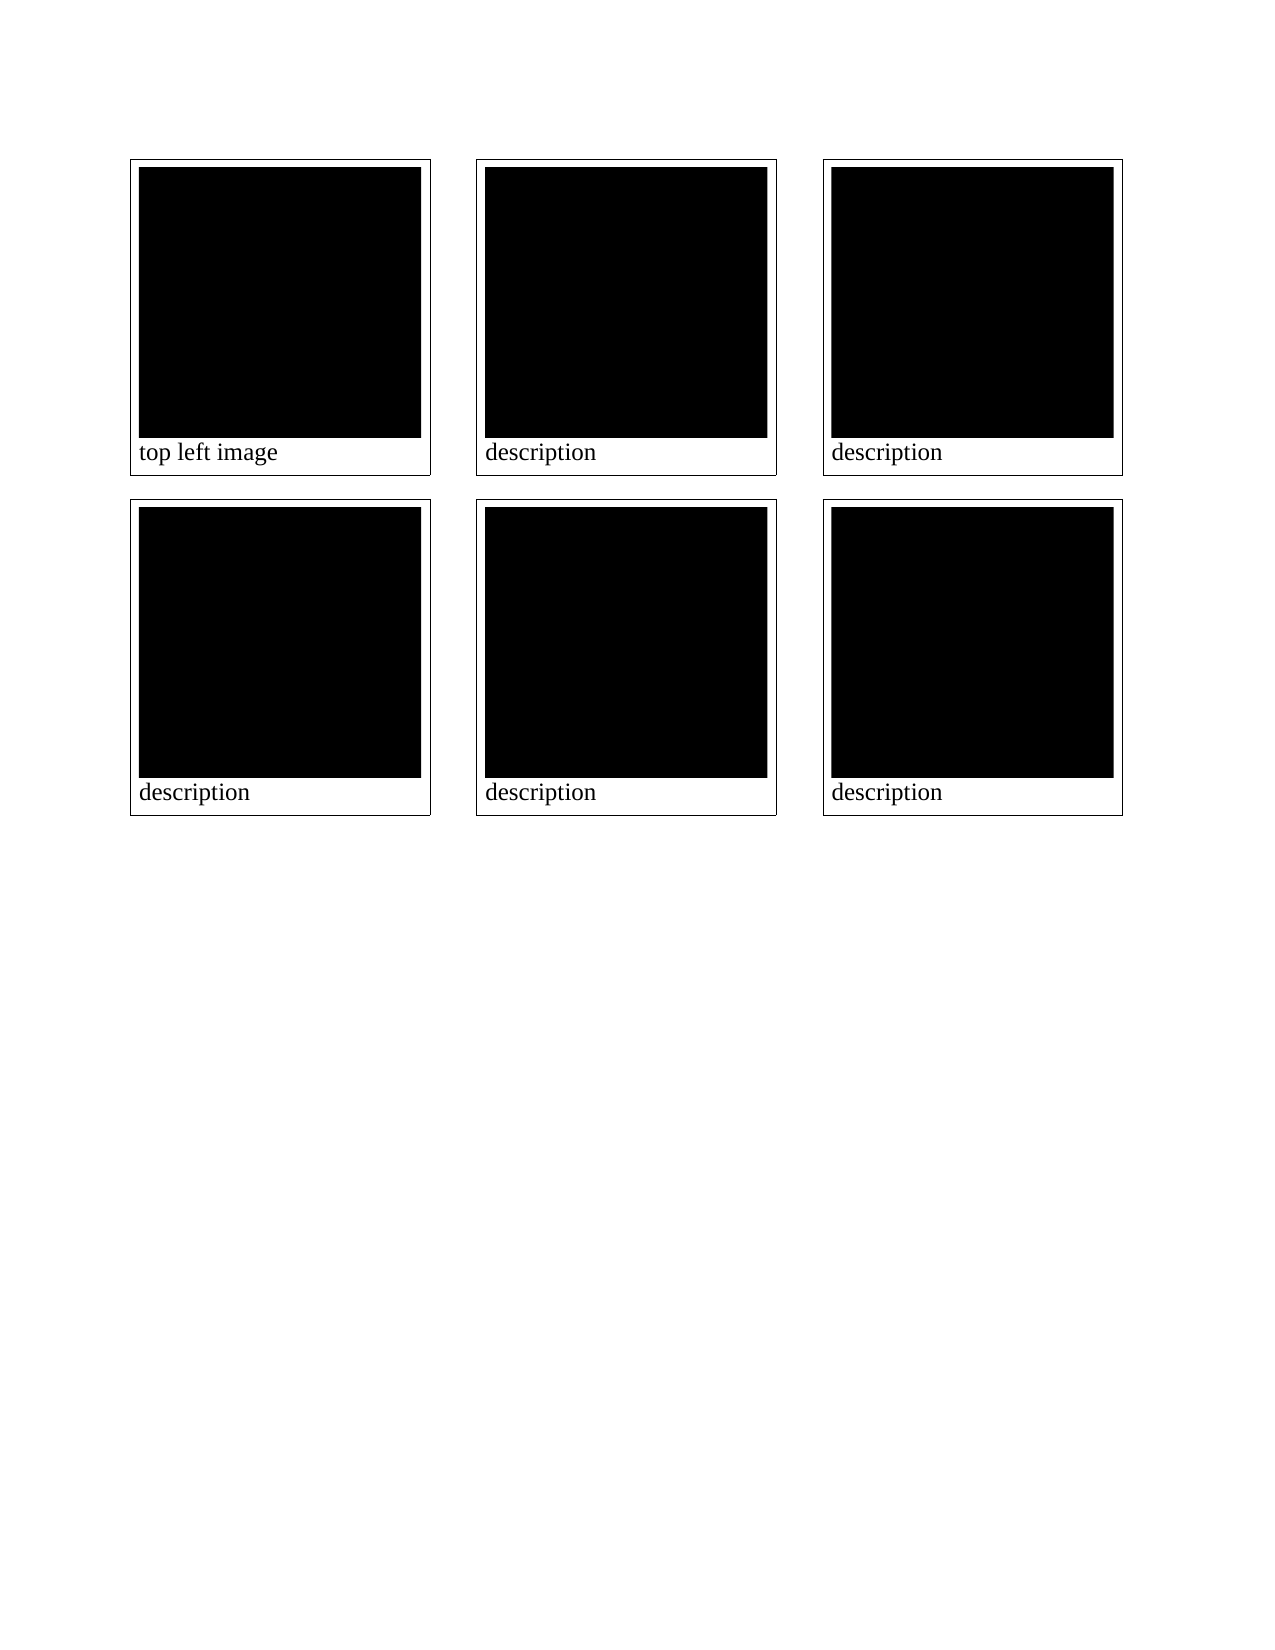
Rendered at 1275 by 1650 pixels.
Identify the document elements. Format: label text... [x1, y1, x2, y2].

picture [485, 507, 768, 778]
text top left image [139, 438, 421, 466]
text description [485, 438, 767, 466]
text description [485, 778, 767, 806]
picture [138, 507, 422, 778]
text description [139, 778, 421, 806]
picture [138, 167, 422, 438]
picture [485, 167, 768, 438]
text description [831, 778, 1113, 806]
picture [831, 507, 1114, 778]
text description [831, 438, 1113, 466]
picture [831, 167, 1114, 438]
